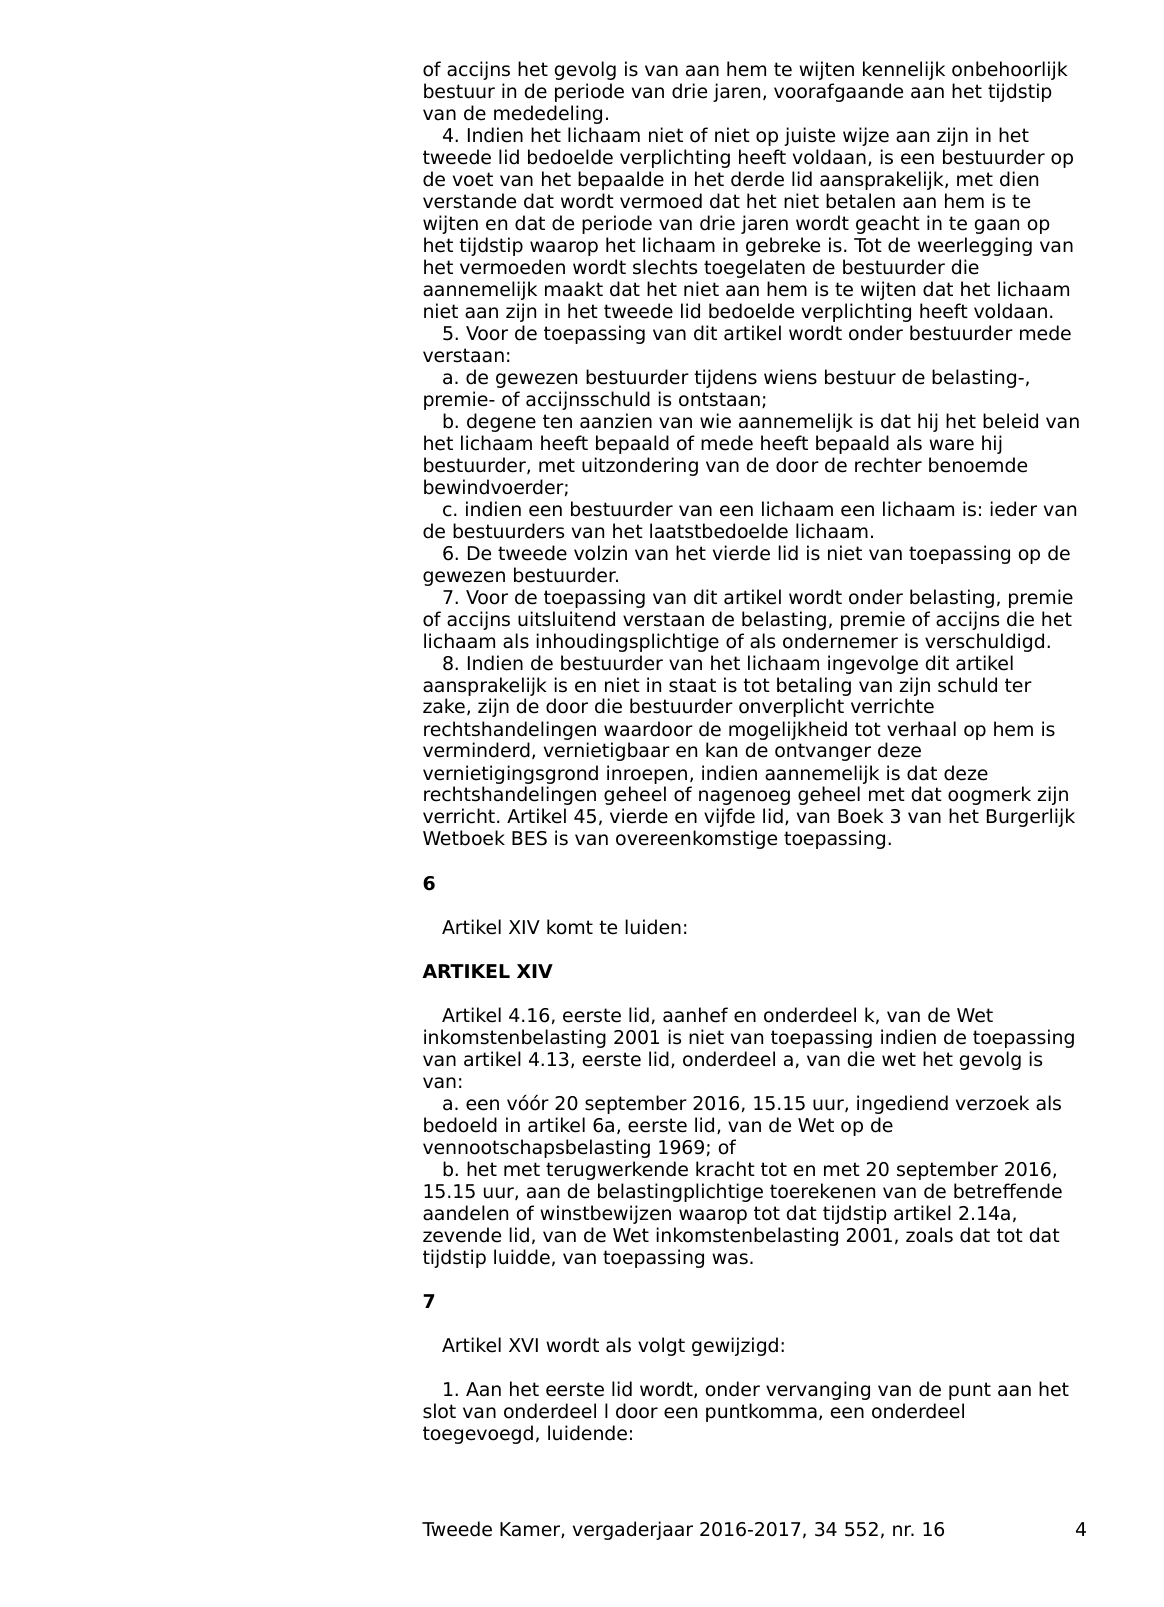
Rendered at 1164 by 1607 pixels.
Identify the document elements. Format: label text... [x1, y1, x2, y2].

text of accijns het gevolg is van aan hem te wijten kennelijk onbehoorlijk bestuur in de periode van drie jaren, voorafgaande aan het tijdstip van de mededeling. [422, 59, 1087, 125]
subtitle 7 [422, 1291, 1087, 1313]
text 6. De tweede volzin van het vierde lid is niet van toepassing op de gewezen bestuurder. [422, 543, 1087, 587]
text b. degene ten aanzien van wie aannemelijk is dat hij het beleid van het lichaam heeft bepaald of mede heeft bepaald als ware hij bestuurder, met uitzondering van de door de rechter benoemde bewindvoerder; [422, 411, 1087, 499]
text Artikel 4.16, eerste lid, aanhef en onderdeel k, van de Wet inkomstenbelasting 2001 is niet van toepassing indien de toepassing van artikel 4.13, eerste lid, onderdeel a, van die wet het gevolg is van: [422, 1005, 1087, 1093]
text a. een vóór 20 september 2016, 15.15 uur, ingediend verzoek als bedoeld in artikel 6a, eerste lid, van de Wet op de vennootschapsbelasting 1969; of [422, 1093, 1087, 1159]
subtitle 6 [422, 872, 1087, 894]
text a. de gewezen bestuurder tijdens wiens bestuur de belasting-, premie- of accijnsschuld is ontstaan; [422, 367, 1087, 411]
text Artikel XVI wordt als volgt gewijzigd: [422, 1335, 1087, 1357]
text 5. Voor de toepassing van dit artikel wordt onder bestuurder mede verstaan: [422, 323, 1087, 367]
subtitle ARTIKEL XIV [422, 961, 1087, 983]
text b. het met terugwerkende kracht tot en met 20 september 2016, 15.15 uur, aan de belastingplichtige toerekenen van de betreffende aandelen of winstbewijzen waarop tot dat tijdstip artikel 2.14a, zevende lid, van de Wet inkomstenbelasting 2001, zoals dat tot dat tijdstip luidde, van toepassing was. [422, 1159, 1087, 1269]
text 1. Aan het eerste lid wordt, onder vervanging van de punt aan het slot van onderdeel l door een puntkomma, een onderdeel toegevoegd, luidende: [422, 1379, 1087, 1445]
text c. indien een bestuurder van een lichaam een lichaam is: ieder van de bestuurders van het laatstbedoelde lichaam. [422, 499, 1087, 543]
text 7. Voor de toepassing van dit artikel wordt onder belasting, premie of accijns uitsluitend verstaan de belasting, premie of accijns die het lichaam als inhoudingsplichtige of als ondernemer is verschuldigd. [422, 587, 1087, 652]
text 4. Indien het lichaam niet of niet op juiste wijze aan zijn in het tweede lid bedoelde verplichting heeft voldaan, is een bestuurder op de voet van het bepaalde in het derde lid aansprakelijk, met dien verstande dat wordt vermoed dat het niet betalen aan hem is te wijten en dat de periode van drie jaren wordt geacht in te gaan op het tijdstip waarop het lichaam in gebreke is. Tot de weerlegging van het vermoeden wordt slechts toegelaten de bestuurder die aannemelijk maakt dat het niet aan hem is te wijten dat het lichaam niet aan zijn in het tweede lid bedoelde verplichting heeft voldaan. [422, 125, 1087, 323]
text 8. Indien de bestuurder van het lichaam ingevolge dit artikel aansprakelijk is en niet in staat is tot betaling van zijn schuld ter zake, zijn de door die bestuurder onverplicht verrichte rechtshandelingen waardoor de mogelijkheid tot verhaal op hem is verminderd, vernietigbaar en kan de ontvanger deze vernietigingsgrond inroepen, indien aannemelijk is dat deze rechtshandelingen geheel of nagenoeg geheel met dat oogmerk zijn verricht. Artikel 45, vierde en vijfde lid, van Boek 3 van het Burgerlijk Wetboek BES is van overeenkomstige toepassing. [422, 652, 1087, 850]
text Artikel XIV komt te luiden: [422, 917, 1087, 939]
